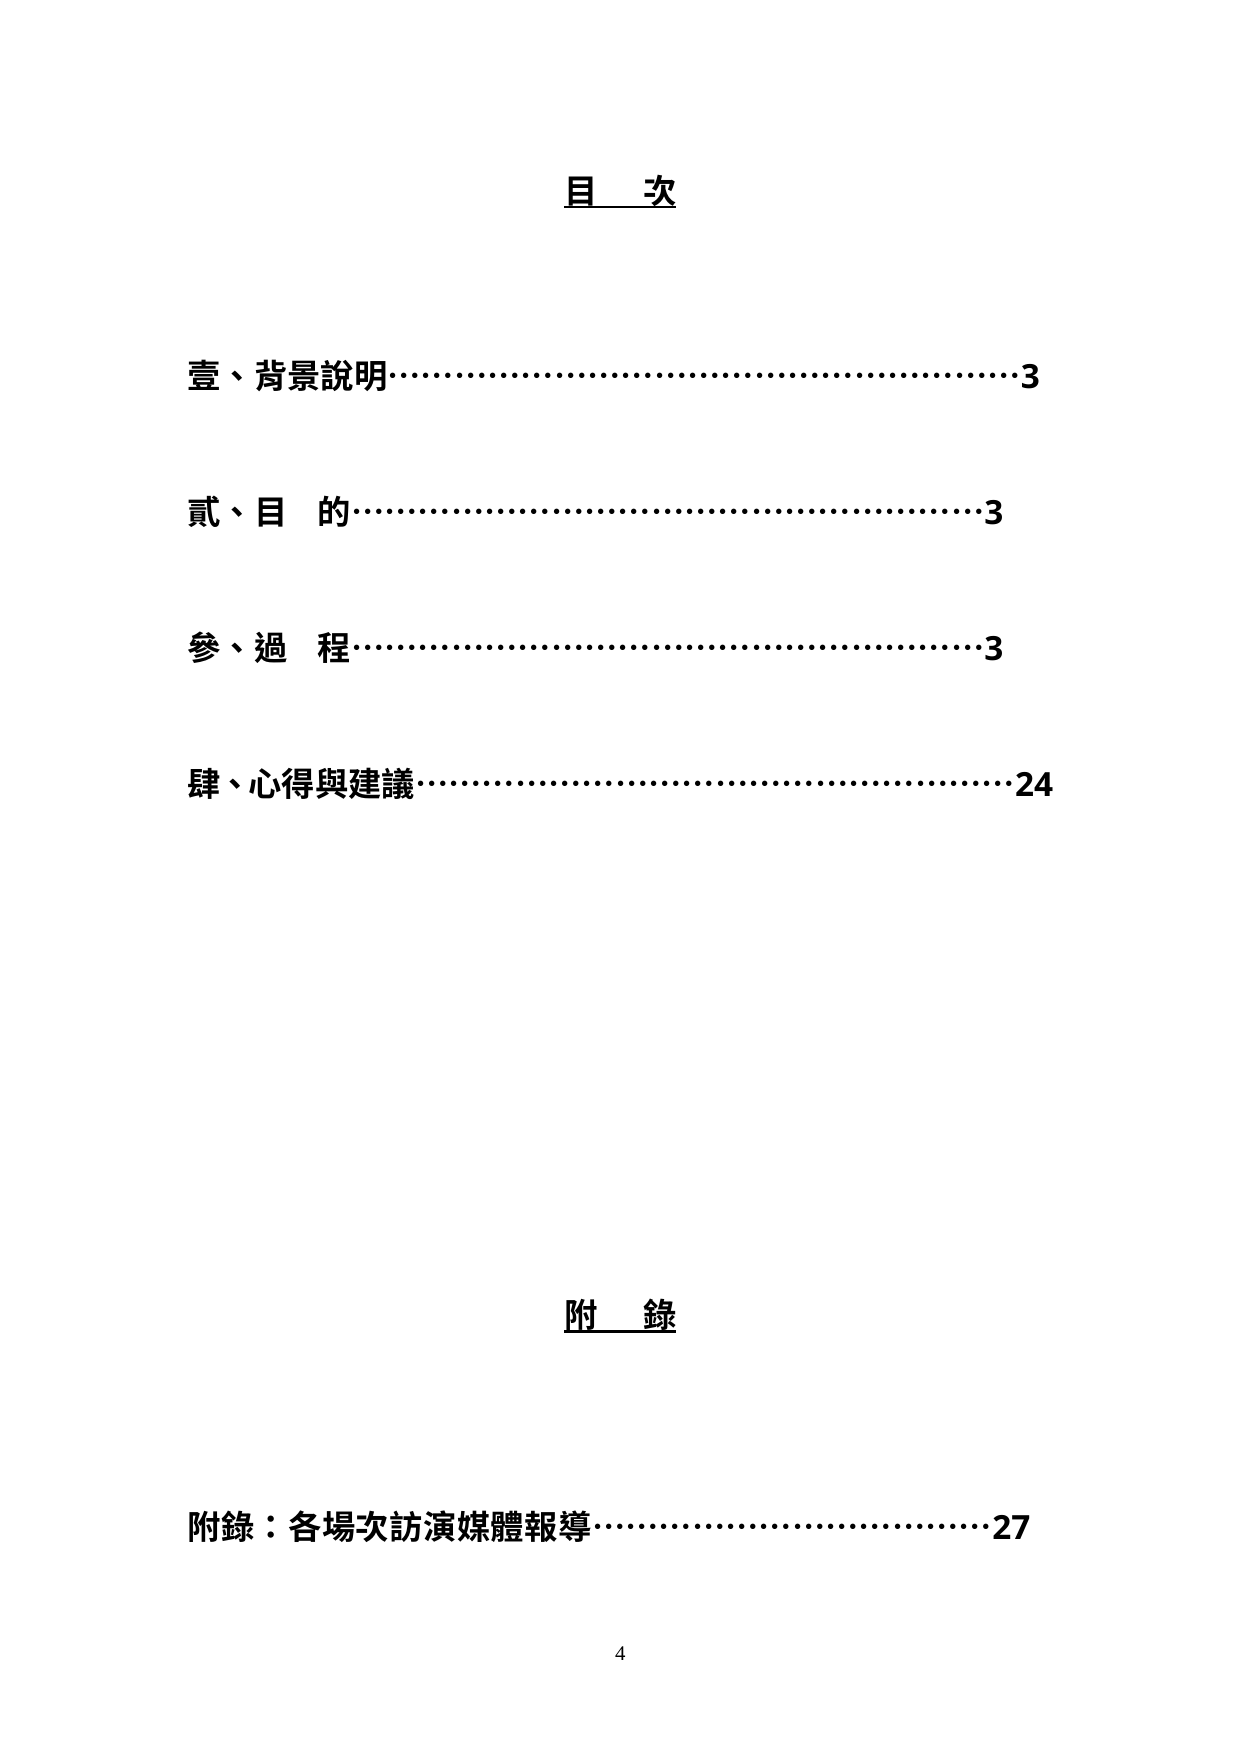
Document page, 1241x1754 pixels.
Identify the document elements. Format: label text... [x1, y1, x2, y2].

text 附 錄 [187, 1276, 1053, 1351]
text 參、過 程…………………………………………………3 [187, 609, 1053, 684]
text 壹、背景說明…………………………………………………3 [187, 337, 1053, 412]
text 貳、目 的…………………………………………………3 [187, 473, 1053, 548]
text 附錄：各場次訪演媒體報導………………………………27 [187, 1496, 1053, 1551]
text 目 次 [187, 164, 1053, 213]
text 肆、心得與建議………………………………………………24 [187, 744, 1053, 819]
